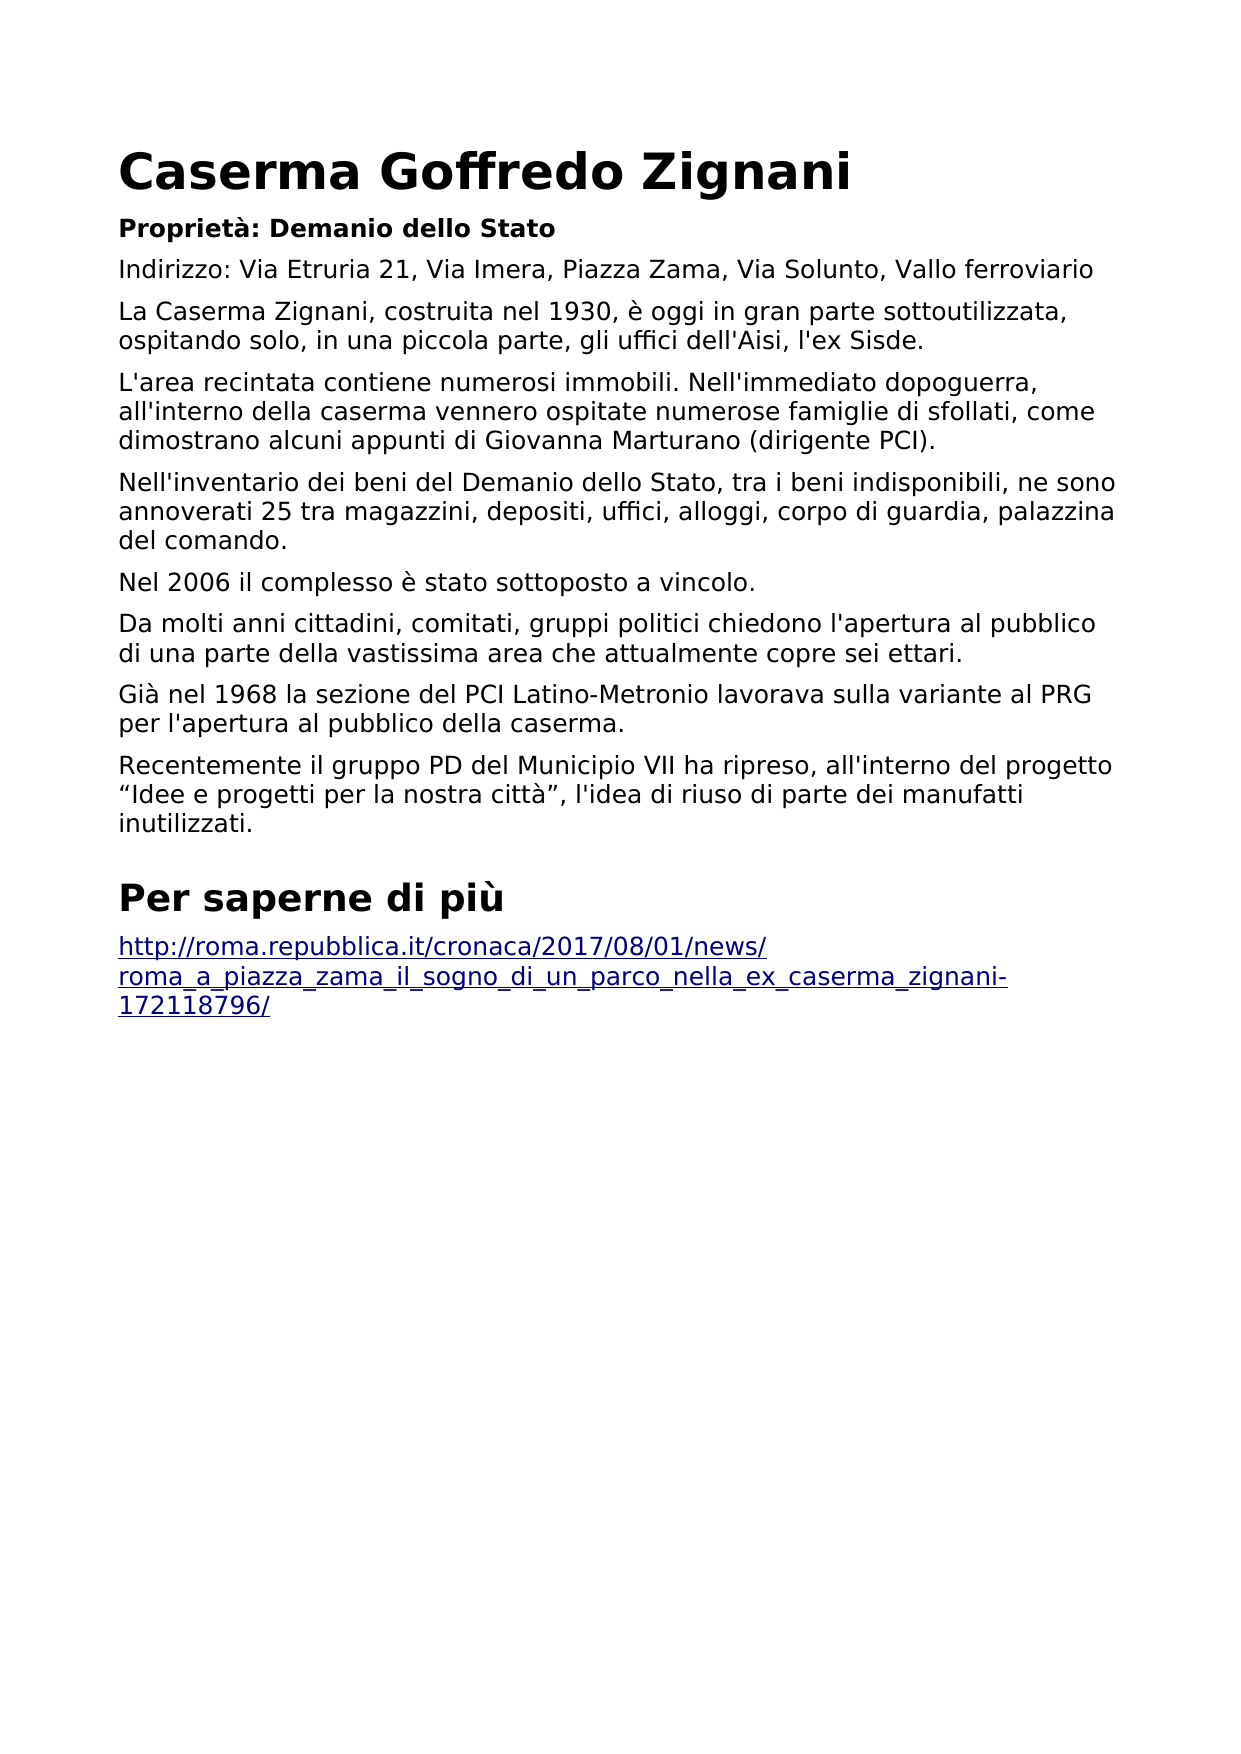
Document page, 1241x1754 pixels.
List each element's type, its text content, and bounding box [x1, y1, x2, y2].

subtitle Caserma Goffredo Zignani [118, 143, 1122, 201]
subtitle Per saperne di più [118, 876, 1122, 920]
text Nel 2006 il complesso è stato sottoposto a vincolo. [118, 568, 1122, 597]
text Nell'inventario dei beni del Demanio dello Stato, tra i beni indisponibili, ne sono annoverati 25 tra magazzini, depositi, uffici, alloggi, corpo di guardia, palazzina del comando. [118, 468, 1122, 556]
text Proprietà: Demanio dello Stato [118, 214, 1122, 243]
text Già nel 1968 la sezione del PCI Latino-Metronio lavorava sulla variante al PRG per l'apertura al pubblico della caserma. [118, 681, 1122, 739]
text http://roma.repubblica.it/cronaca/2017/08/01/news/roma_a_piazza_zama_il_sogno_di_un_parco_nella_ex_caserma_zignani-172118796/ [118, 932, 1122, 1020]
text Recentemente il gruppo PD del Municipio VII ha ripreso, all'interno del progetto “Idee e progetti per la nostra città”, l'idea di riuso di parte dei manufatti inutilizzati. [118, 751, 1122, 839]
text Da molti anni cittadini, comitati, gruppi politici chiedono l'apertura al pubblico di una parte della vastissima area che attualmente copre sei ettari. [118, 610, 1122, 668]
text Indirizzo: Via Etruria 21, Via Imera, Piazza Zama, Via Solunto, Vallo ferroviario [118, 256, 1122, 285]
text L'area recintata contiene numerosi immobili. Nell'immediato dopoguerra, all'interno della caserma vennero ospitate numerose famiglie di sfollati, come dimostrano alcuni appunti di Giovanna Marturano (dirigente PCI). [118, 368, 1122, 456]
text La Caserma Zignani, costruita nel 1930, è oggi in gran parte sottoutilizzata, ospitando solo, in una piccola parte, gli uffici dell'Aisi, l'ex Sisde. [118, 297, 1122, 356]
